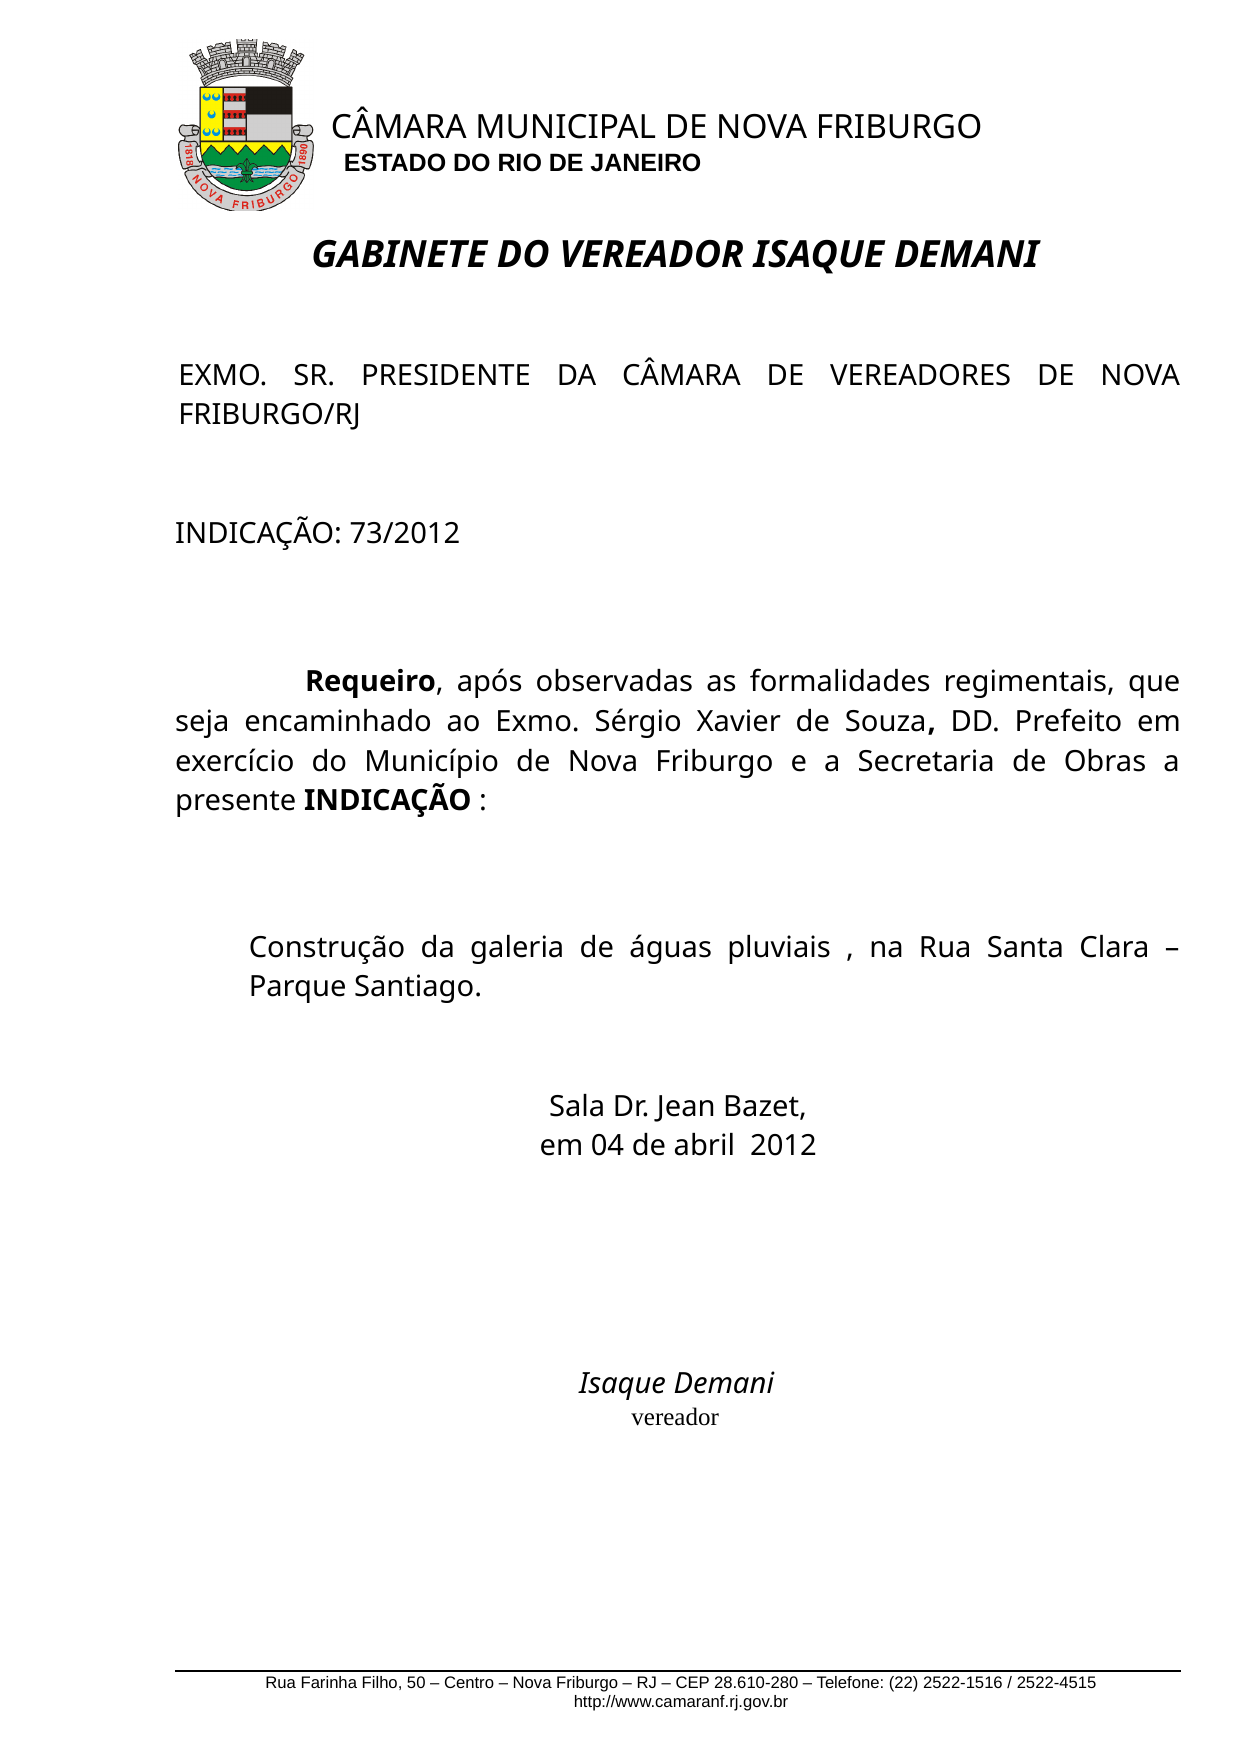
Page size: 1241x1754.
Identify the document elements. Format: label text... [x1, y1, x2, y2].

text Requeiro, após observadas as formalidades regimentais, que seja encaminhado ao Exmo. Sérgio Xavier de Souza, DD. Prefeito em exercício do Município de Nova Friburgo e a Secretaria de Obras a presente INDICAÇÃO : [175, 661, 1181, 819]
text Sala Dr. Jean Bazet, [175, 1085, 1181, 1124]
text Isaque Demani [175, 1363, 1181, 1402]
text Construção da galeria de águas pluviais , na Rua Santa Clara – Parque Santiago. [248, 926, 1181, 1005]
text em 04 de abril 2012 [175, 1124, 1181, 1164]
text EXMO. SR. PRESIDENTE DA CÂMARA DE VEREADORES DE NOVA FRIBURGO/RJ [178, 354, 1181, 433]
text GABINETE DO VEREADOR ISAQUE DEMANI [173, 227, 1181, 278]
text INDICAÇÃO: 73/2012 [175, 513, 1181, 552]
text vereador [175, 1402, 1181, 1431]
